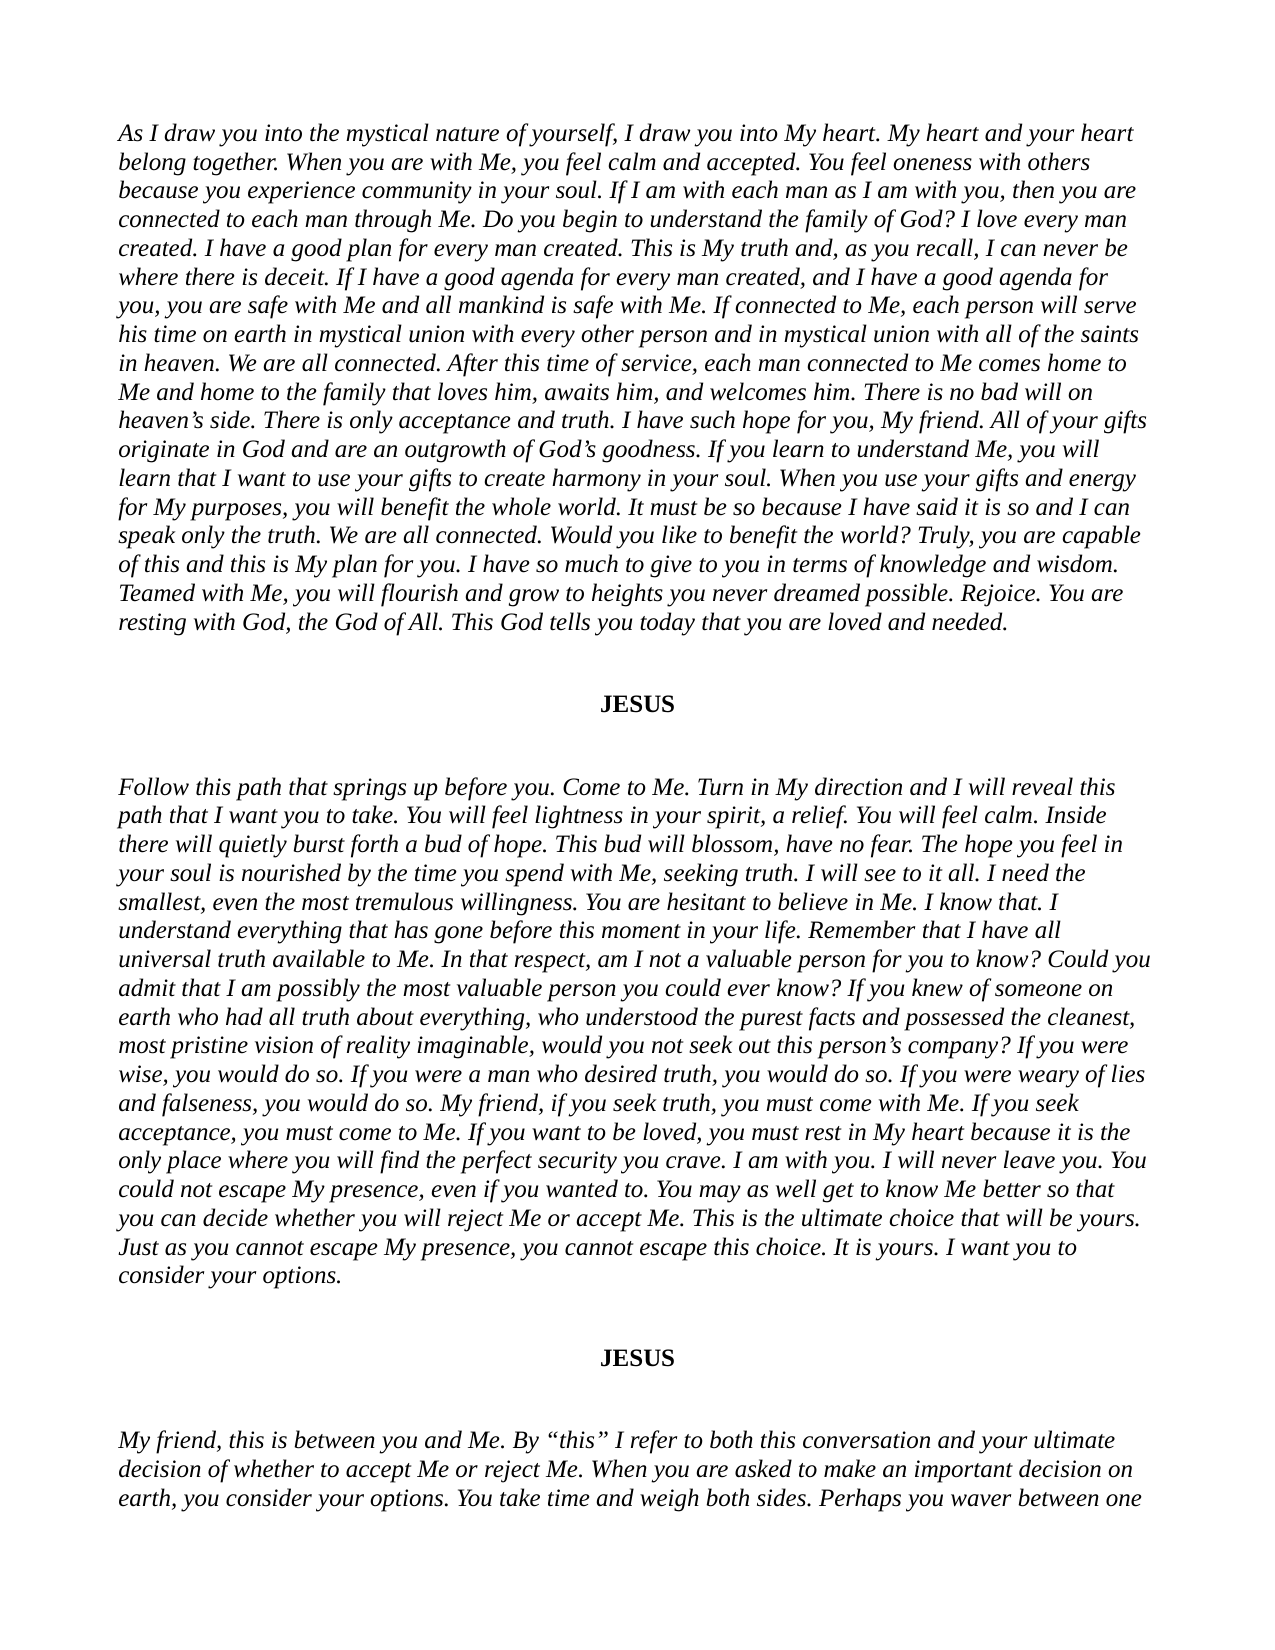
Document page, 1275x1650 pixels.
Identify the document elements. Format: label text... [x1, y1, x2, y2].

text JESUS [118, 1343, 1157, 1372]
text As I draw you into the mystical nature of yourself, I draw you into My heart. My heart and your heart belong together. When you are with Me, you feel calm and accepted. You feel oneness with others because you experience community in your soul. If I am with each man as I am with you, then you are connected to each man through Me. Do you begin to understand the family of God? I love every man created. I have a good plan for every man created. This is My truth and, as you recall, I can never be where there is deceit. If I have a good agenda for every man created, and I have a good agenda for you, you are safe with Me and all mankind is safe with Me. If connected to Me, each person will serve his time on earth in mystical union with every other person and in mystical union with all of the saints in heaven. We are all connected. After this time of service, each man connected to Me comes home to Me and home to the family that loves him, awaits him, and welcomes him. There is no bad will on heaven’s side. There is only acceptance and truth. I have such hope for you, My friend. All of your gifts originate in God and are an outgrowth of God’s goodness. If you learn to understand Me, you will learn that I want to use your gifts to create harmony in your soul. When you use your gifts and energy for My purposes, you will benefit the whole world. It must be so because I have said it is so and I can speak only the truth. We are all connected. Would you like to benefit the world? Truly, you are capable of this and this is My plan for you. I have so much to give to you in terms of knowledge and wisdom. Teamed with Me, you will flourish and grow to heights you never dreamed possible. Rejoice. You are resting with God, the God of All. This God tells you today that you are loved and needed. [118, 118, 1157, 636]
text JESUS [118, 689, 1157, 718]
text My friend, this is between you and Me. By “this” I refer to both this conversation and your ultimate decision of whether to accept Me or reject Me. When you are asked to make an important decision on earth, you consider your options. You take time and weigh both sides. Perhaps you waver between one [118, 1426, 1157, 1512]
text Follow this path that springs up before you. Come to Me. Turn in My direction and I will reveal this path that I want you to take. You will feel lightness in your spirit, a relief. You will feel calm. Inside there will quietly burst forth a bud of hope. This bud will blossom, have no fear. The hope you feel in your soul is nourished by the time you spend with Me, seeking truth. I will see to it all. I need the smallest, even the most tremulous willingness. You are hesitant to believe in Me. I know that. I understand everything that has gone before this moment in your life. Remember that I have all universal truth available to Me. In that respect, am I not a valuable person for you to know? Could you admit that I am possibly the most valuable person you could ever know? If you knew of someone on earth who had all truth about everything, who understood the purest facts and possessed the cleanest, most pristine vision of reality imaginable, would you not seek out this person’s company? If you were wise, you would do so. If you were a man who desired truth, you would do so. If you were weary of lies and falseness, you would do so. My friend, if you seek truth, you must come with Me. If you seek acceptance, you must come to Me. If you want to be loved, you must rest in My heart because it is the only place where you will find the perfect security you crave. I am with you. I will never leave you. You could not escape My presence, even if you wanted to. You may as well get to know Me better so that you can decide whether you will reject Me or accept Me. This is the ultimate choice that will be yours. Just as you cannot escape My presence, you cannot escape this choice. It is yours. I want you to consider your options. [118, 772, 1157, 1289]
